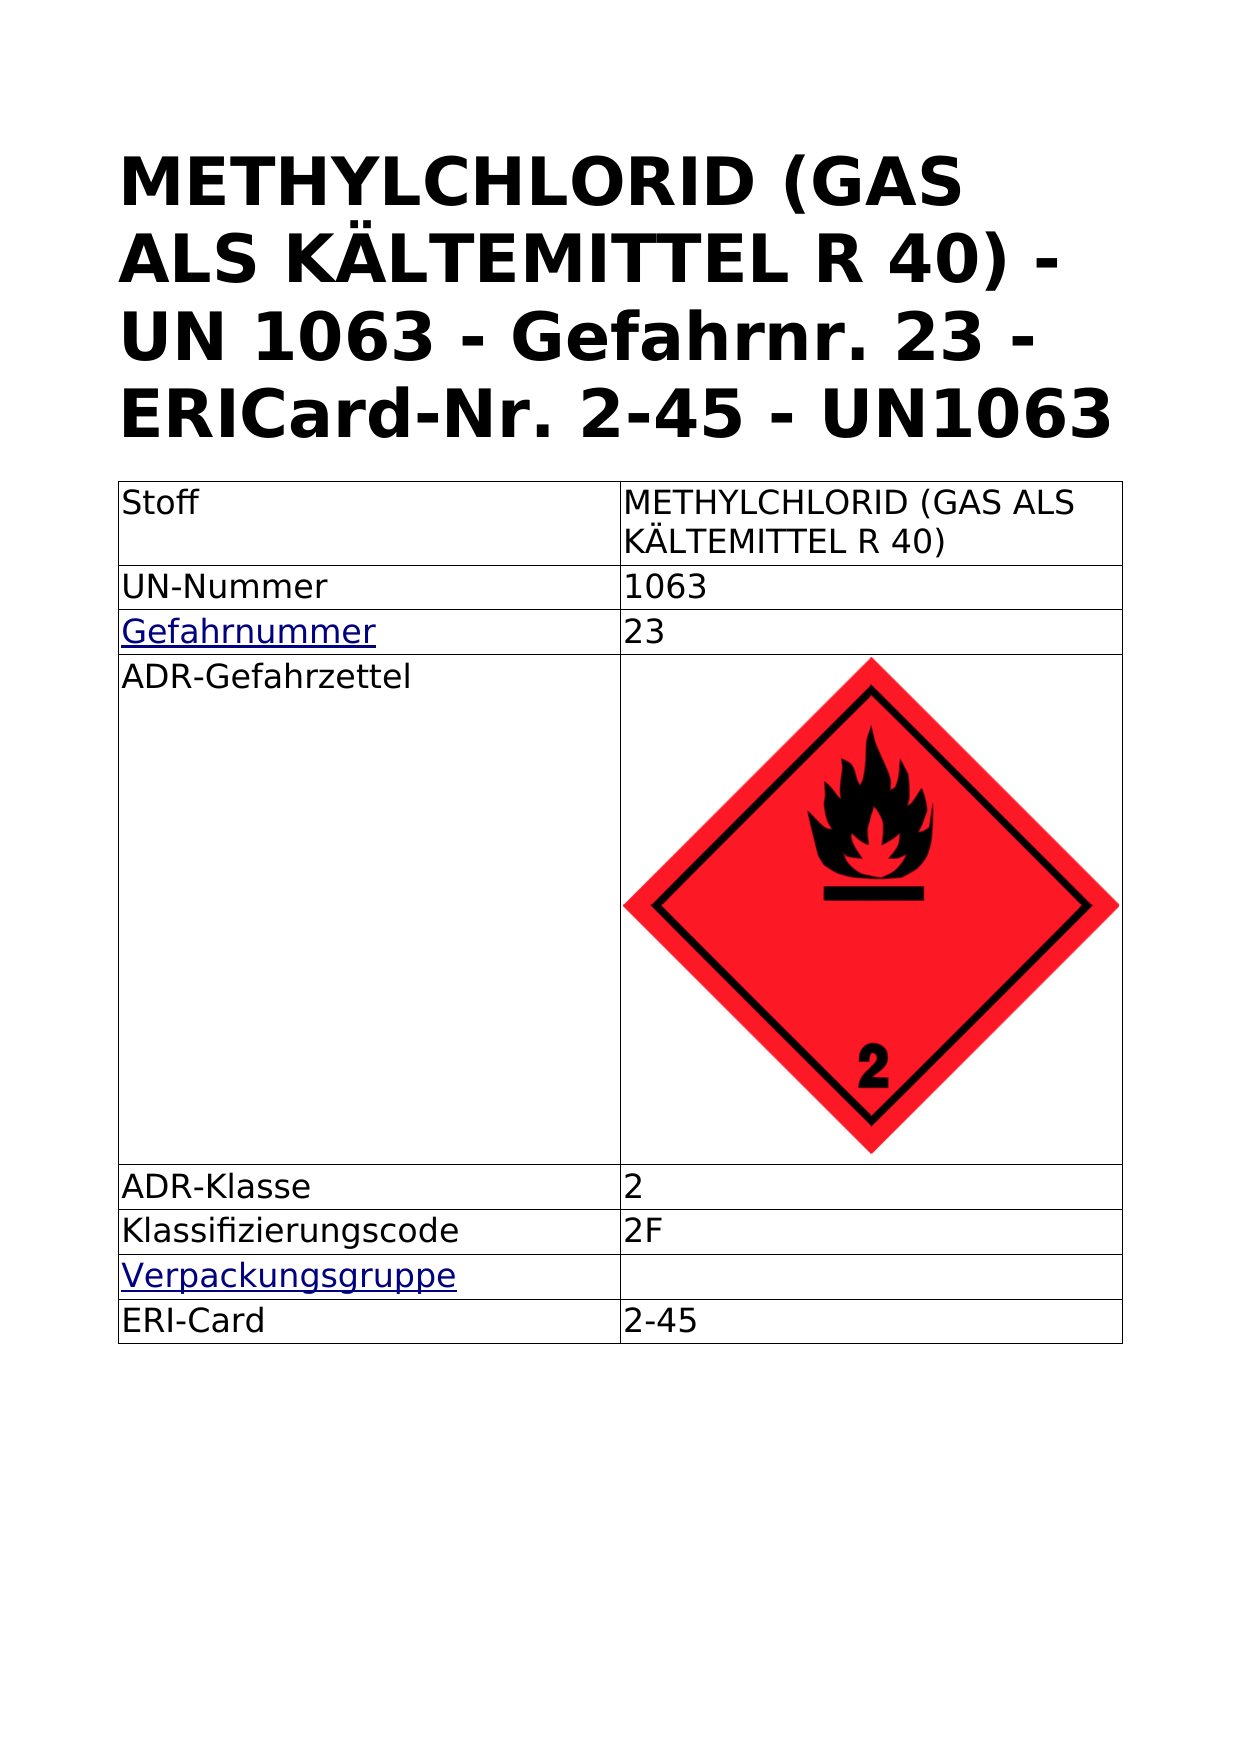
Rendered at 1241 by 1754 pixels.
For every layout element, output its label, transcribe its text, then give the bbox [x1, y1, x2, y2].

picture [622, 657, 1120, 1154]
table_header Stoff [119, 482, 620, 564]
table_cell 2-45 [621, 1300, 1122, 1343]
table_cell Klassifizierungscode [119, 1210, 620, 1254]
table_cell Verpackungsgruppe [119, 1255, 620, 1298]
table_cell UN-Nummer [119, 566, 620, 609]
table_cell 1063 [621, 566, 1122, 609]
table_cell [621, 1255, 1122, 1298]
table_cell ADR-Gefahrzettel [119, 655, 620, 1164]
table_cell ADR-Klasse [119, 1165, 620, 1209]
table_cell 2 [621, 1165, 1122, 1209]
table_cell 23 [621, 610, 1122, 654]
table_header METHYLCHLORID (GAS ALS KÄLTEMITTEL R 40) [621, 482, 1122, 564]
table_cell Gefahrnummer [119, 610, 620, 654]
table_cell [621, 655, 1122, 1164]
table_cell 2F [621, 1210, 1122, 1254]
table_cell ERI-Card [119, 1300, 620, 1343]
subtitle METHYLCHLORID (GAS ALS KÄLTEMITTEL R 40) - UN 1063 - Gefahrnr. 23 - ERICard-Nr. 2-45 - UN1063 [118, 143, 1122, 453]
